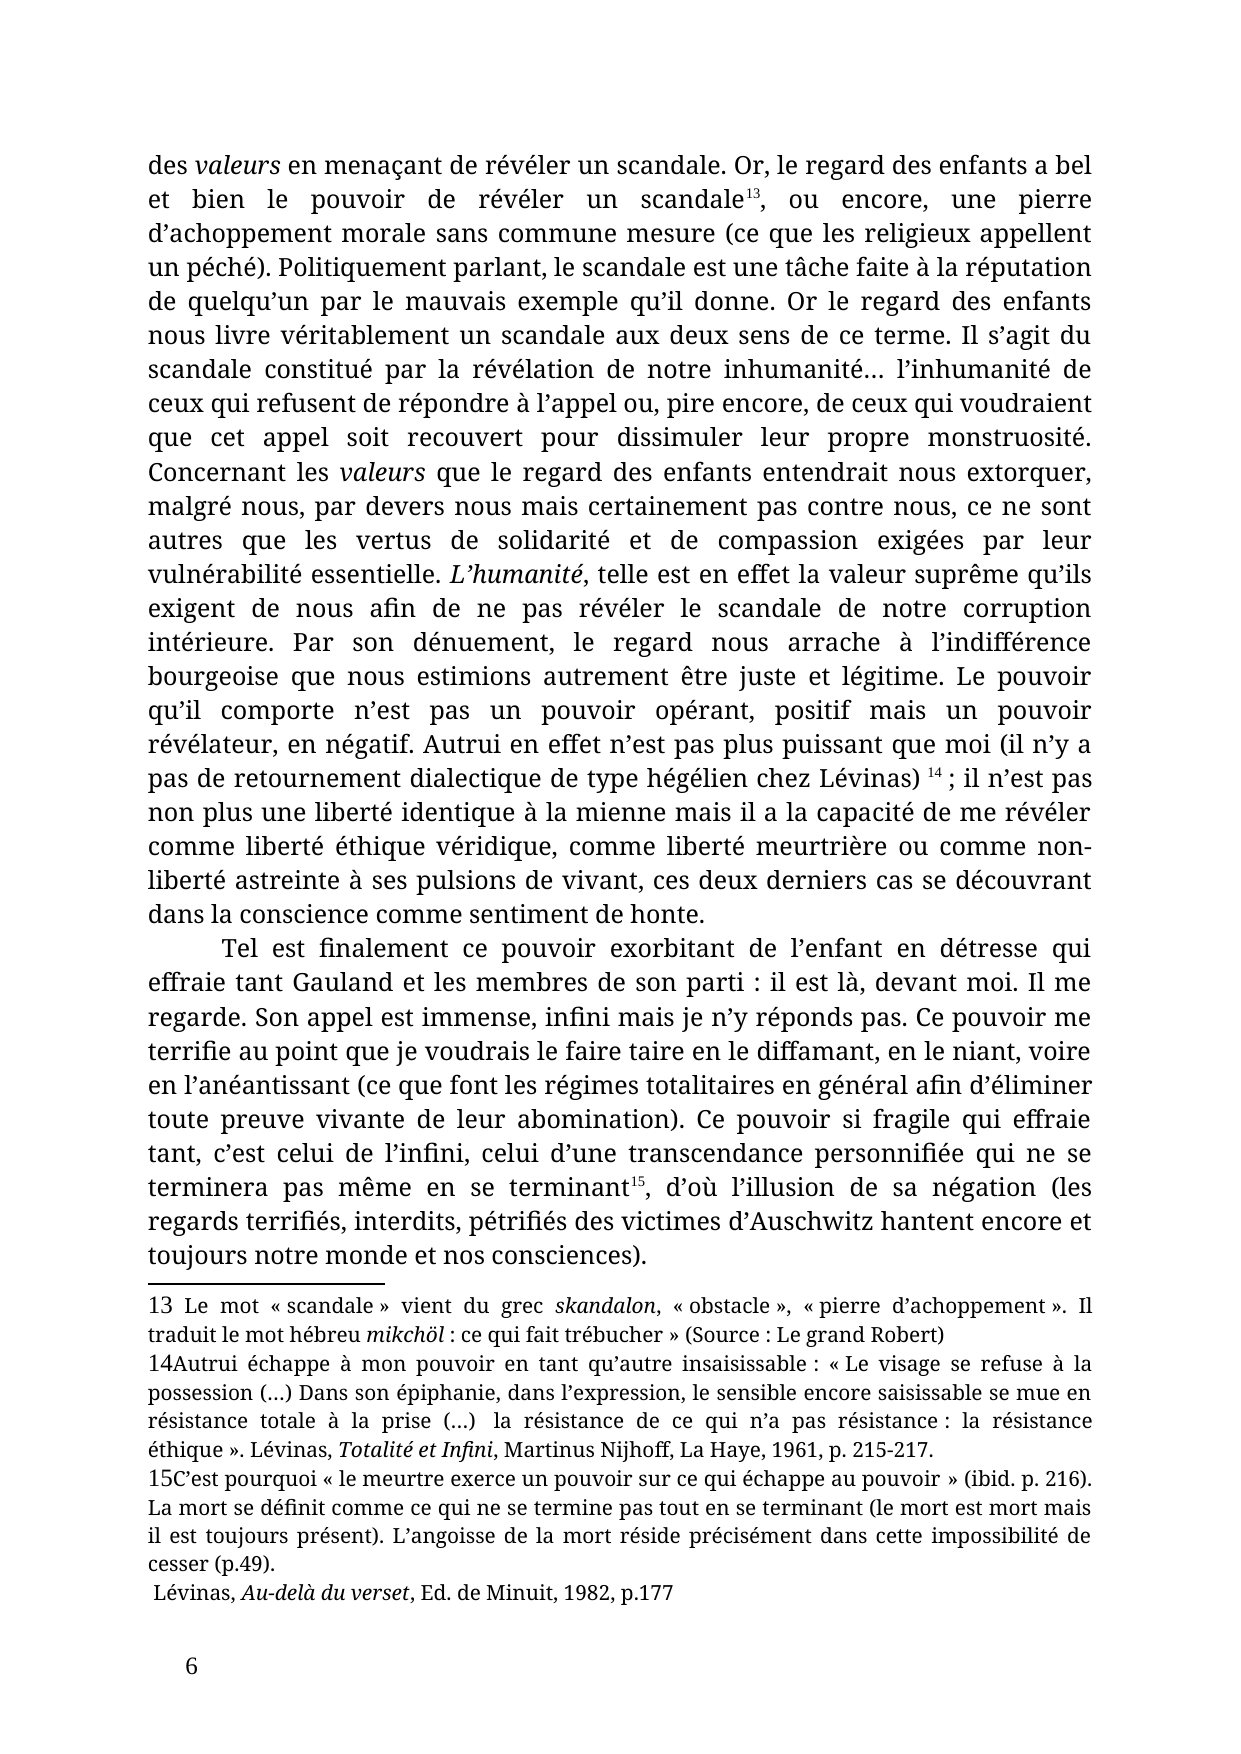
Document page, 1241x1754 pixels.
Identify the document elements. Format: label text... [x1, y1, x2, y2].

text C’est pourquoi « le meurtre exerce un pouvoir sur ce qui échappe au pouvoir » (ibid. p. 216). La mort se définit comme ce qui ne se termine pas tout en se terminant (le mort est mort mais il est toujours présent). L’angoisse de la mort réside précisément dans cette impossibilité de cesser (p.49). [148, 1463, 1093, 1578]
text Le mot « scandale » vient du grec skandalon, « obstacle », « pierre d’achoppement ». Il traduit le mot hébreu mikchöl : ce qui fait trébucher » (Source : Le grand Robert) [148, 1290, 1093, 1348]
text Tel est finalement ce pouvoir exorbitant de l’enfant en détresse qui effraie tant Gauland et les membres de son parti : il est là, devant moi. Il me regarde. Son appel est immense, infini mais je n’y réponds pas. Ce pouvoir me terrifie au point que je voudrais le faire taire en le diffamant, en le niant, voire en l’anéantissant (ce que font les régimes totalitaires en général afin d’éliminer toute preuve vivante de leur abomination). Ce pouvoir si fragile qui effraie tant, c’est celui de l’infini, celui d’une transcendance personnifiée qui ne se terminera pas même en se terminant, d’où l’illusion de sa négation (les regards terrifiés, interdits, pétrifiés des victimes d’Auschwitz hantent encore et toujours notre monde et nos consciences). [148, 931, 1093, 1272]
text des valeurs en menaçant de révéler un scandale. Or, le regard des enfants a bel et bien le pouvoir de révéler un scandale, ou encore, une pierre d’achoppement morale sans commune mesure (ce que les religieux appellent un péché). Politiquement parlant, le scandale est une tâche faite à la réputation de quelqu’un par le mauvais exemple qu’il donne. Or le regard des enfants nous livre véritablement un scandale aux deux sens de ce terme. Il s’agit du scandale constitué par la révélation de notre inhumanité… l’inhumanité de ceux qui refusent de répondre à l’appel ou, pire encore, de ceux qui voudraient que cet appel soit recouvert pour dissimuler leur propre monstruosité. Concernant les valeurs que le regard des enfants entendrait nous extorquer, malgré nous, par devers nous mais certainement pas contre nous, ce ne sont autres que les vertus de solidarité et de compassion exigées par leur vulnérabilité essentielle. L’humanité, telle est en effet la valeur suprême qu’ils exigent de nous afin de ne pas révéler le scandale de notre corruption intérieure. Par son dénuement, le regard nous arrache à l’indifférence bourgeoise que nous estimions autrement être juste et légitime. Le pouvoir qu’il comporte n’est pas un pouvoir opérant, positif mais un pouvoir révélateur, en négatif. Autrui en effet n’est pas plus puissant que moi (il n’y a pas de retournement dialectique de type hégélien chez Lévinas) ; il n’est pas non plus une liberté identique à la mienne mais il a la capacité de me révéler comme liberté éthique véridique, comme liberté meurtrière ou comme non-liberté astreinte à ses pulsions de vivant, ces deux derniers cas se découvrant dans la conscience comme sentiment de honte. [148, 148, 1093, 931]
text Autrui échappe à mon pouvoir en tant qu’autre insaisissable : « Le visage se refuse à la possession (…) Dans son épiphanie, dans l’expression, le sensible encore saisissable se mue en résistance totale à la prise (…) la résistance de ce qui n’a pas résistance : la résistance éthique ». Lévinas, Totalité et Infini, Martinus Nijhoff, La Haye, 1961, p. 215-217. [148, 1348, 1093, 1463]
text Lévinas, Au-delà du verset, Ed. de Minuit, 1982, p.177 [148, 1578, 1093, 1606]
